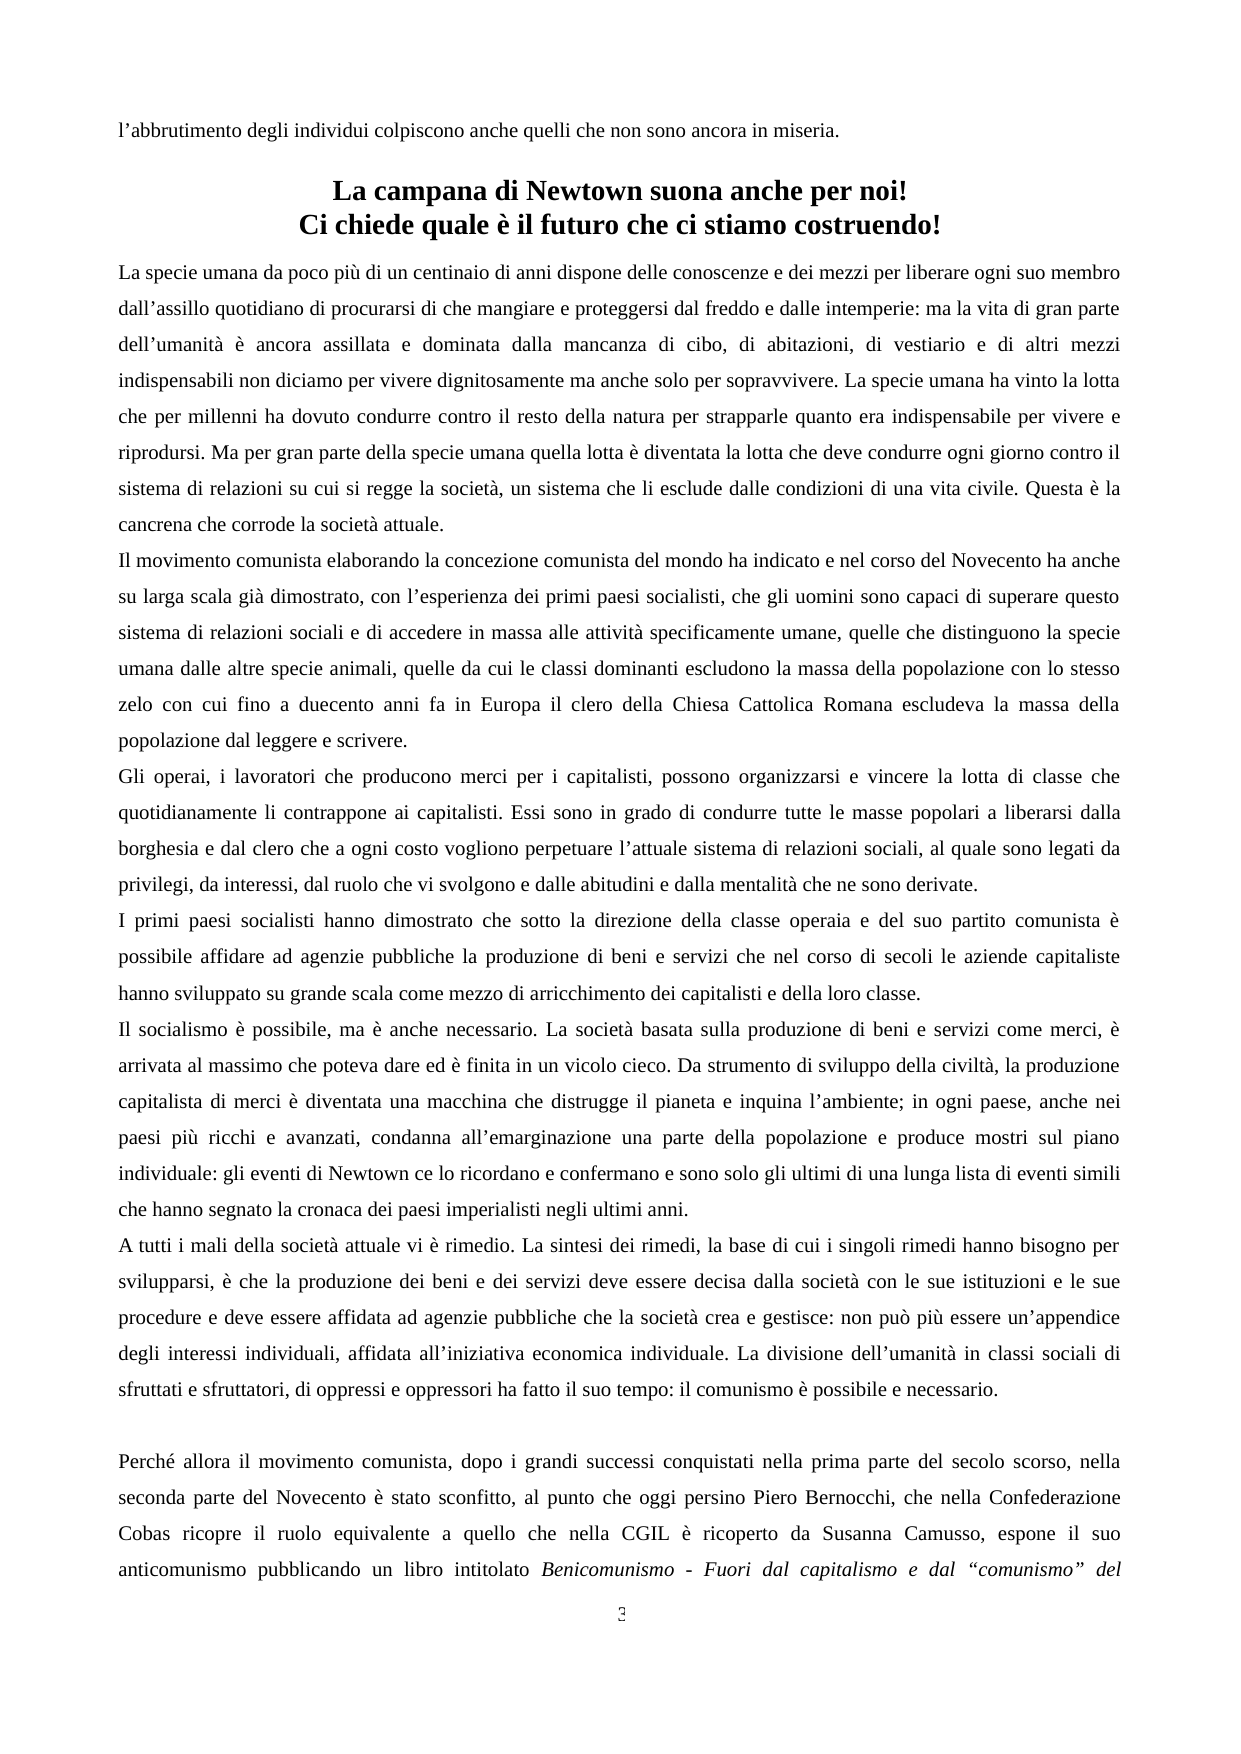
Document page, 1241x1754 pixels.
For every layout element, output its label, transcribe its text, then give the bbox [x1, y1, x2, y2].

text Il movimento comunista elaborando la concezione comunista del mondo ha indicato e nel corso del Novecento ha anche su larga scala già dimostrato, con l’esperienza dei primi paesi socialisti, che gli uomini sono capaci di superare questo sistema di relazioni sociali e di accedere in massa alle attività specificamente umane, quelle che distinguono la specie umana dalle altre specie animali, quelle da cui le classi dominanti escludono la massa della popolazione con lo stesso zelo con cui fino a duecento anni fa in Europa il clero della Chiesa Cattolica Romana escludeva la massa della popolazione dal leggere e scrivere. [118, 548, 1122, 752]
text Perché allora il movimento comunista, dopo i grandi successi conquistati nella prima parte del secolo scorso, nella seconda parte del Novecento è stato sconfitto, al punto che oggi persino Piero Bernocchi, che nella Confederazione Cobas ricopre il ruolo equivalente a quello che nella CGIL è ricoperto da Susanna Camusso, espone il suo anticomunismo pubblicando un libro intitolato Benicomunismo - Fuori dal capitalismo e dal “comunismo” del [118, 1449, 1122, 1581]
text A tutti i mali della società attuale vi è rimedio. La sintesi dei rimedi, la base di cui i singoli rimedi hanno bisogno per svilupparsi, è che la produzione dei beni e dei servizi deve essere decisa dalla società con le sue istituzioni e le sue procedure e deve essere affidata ad agenzie pubbliche che la società crea e gestisce: non può più essere un’appendice degli interessi individuali, affidata all’iniziativa economica individuale. La divisione dell’umanità in classi sociali di sfruttati e sfruttatori, di oppressi e oppressori ha fatto il suo tempo: il comunismo è possibile e necessario. [118, 1233, 1122, 1401]
text I primi paesi socialisti hanno dimostrato che sotto la direzione della classe operaia e del suo partito comunista è possibile affidare ad agenzie pubbliche la produzione di beni e servizi che nel corso di secoli le aziende capitaliste hanno sviluppato su grande scala come mezzo di arricchimento dei capitalisti e della loro classe. [118, 908, 1122, 1004]
text Il socialismo è possibile, ma è anche necessario. La società basata sulla produzione di beni e servizi come merci, è arrivata al massimo che poteva dare ed è finita in un vicolo cieco. Da strumento di sviluppo della civiltà, la produzione capitalista di merci è diventata una macchina che distrugge il pianeta e inquina l’ambiente; in ogni paese, anche nei paesi più ricchi e avanzati, condanna all’emarginazione una parte della popolazione e produce mostri sul piano individuale: gli eventi di Newtown ce lo ricordano e confermano e sono solo gli ultimi di una lunga lista di eventi simili che hanno segnato la cronaca dei paesi imperialisti negli ultimi anni. [118, 1016, 1122, 1221]
text Gli operai, i lavoratori che producono merci per i capitalisti, possono organizzarsi e vincere la lotta di classe che quotidianamente li contrappone ai capitalisti. Essi sono in grado di condurre tutte le masse popolari a liberarsi dalla borghesia e dal clero che a ogni costo vogliono perpetuare l’attuale sistema di relazioni sociali, al quale sono legati da privilegi, da interessi, dal ruolo che vi svolgono e dalle abitudini e dalla mentalità che ne sono derivate. [118, 764, 1122, 896]
text La specie umana da poco più di un centinaio di anni dispone delle conoscenze e dei mezzi per liberare ogni suo membro dall’assillo quotidiano di procurarsi di che mangiare e proteggersi dal freddo e dalle intemperie: ma la vita di gran parte dell’umanità è ancora assillata e dominata dalla mancanza di cibo, di abitazioni, di vestiario e di altri mezzi indispensabili non diciamo per vivere dignitosamente ma anche solo per sopravvivere. La specie umana ha vinto la lotta che per millenni ha dovuto condurre contro il resto della natura per strapparle quanto era indispensabile per vivere e riprodursi. Ma per gran parte della specie umana quella lotta è diventata la lotta che deve condurre ogni giorno contro il sistema di relazioni su cui si regge la società, un sistema che li esclude dalle condizioni di una vita civile. Questa è la cancrena che corrode la società attuale. [118, 259, 1122, 536]
text l’abbrutimento degli individui colpiscono anche quelli che non sono ancora in miseria. [118, 118, 1122, 142]
text Ci chiede quale è il futuro che ci stiamo costruendo! [118, 207, 1122, 240]
text La campana di Newtown suona anche per noi! [118, 173, 1122, 207]
